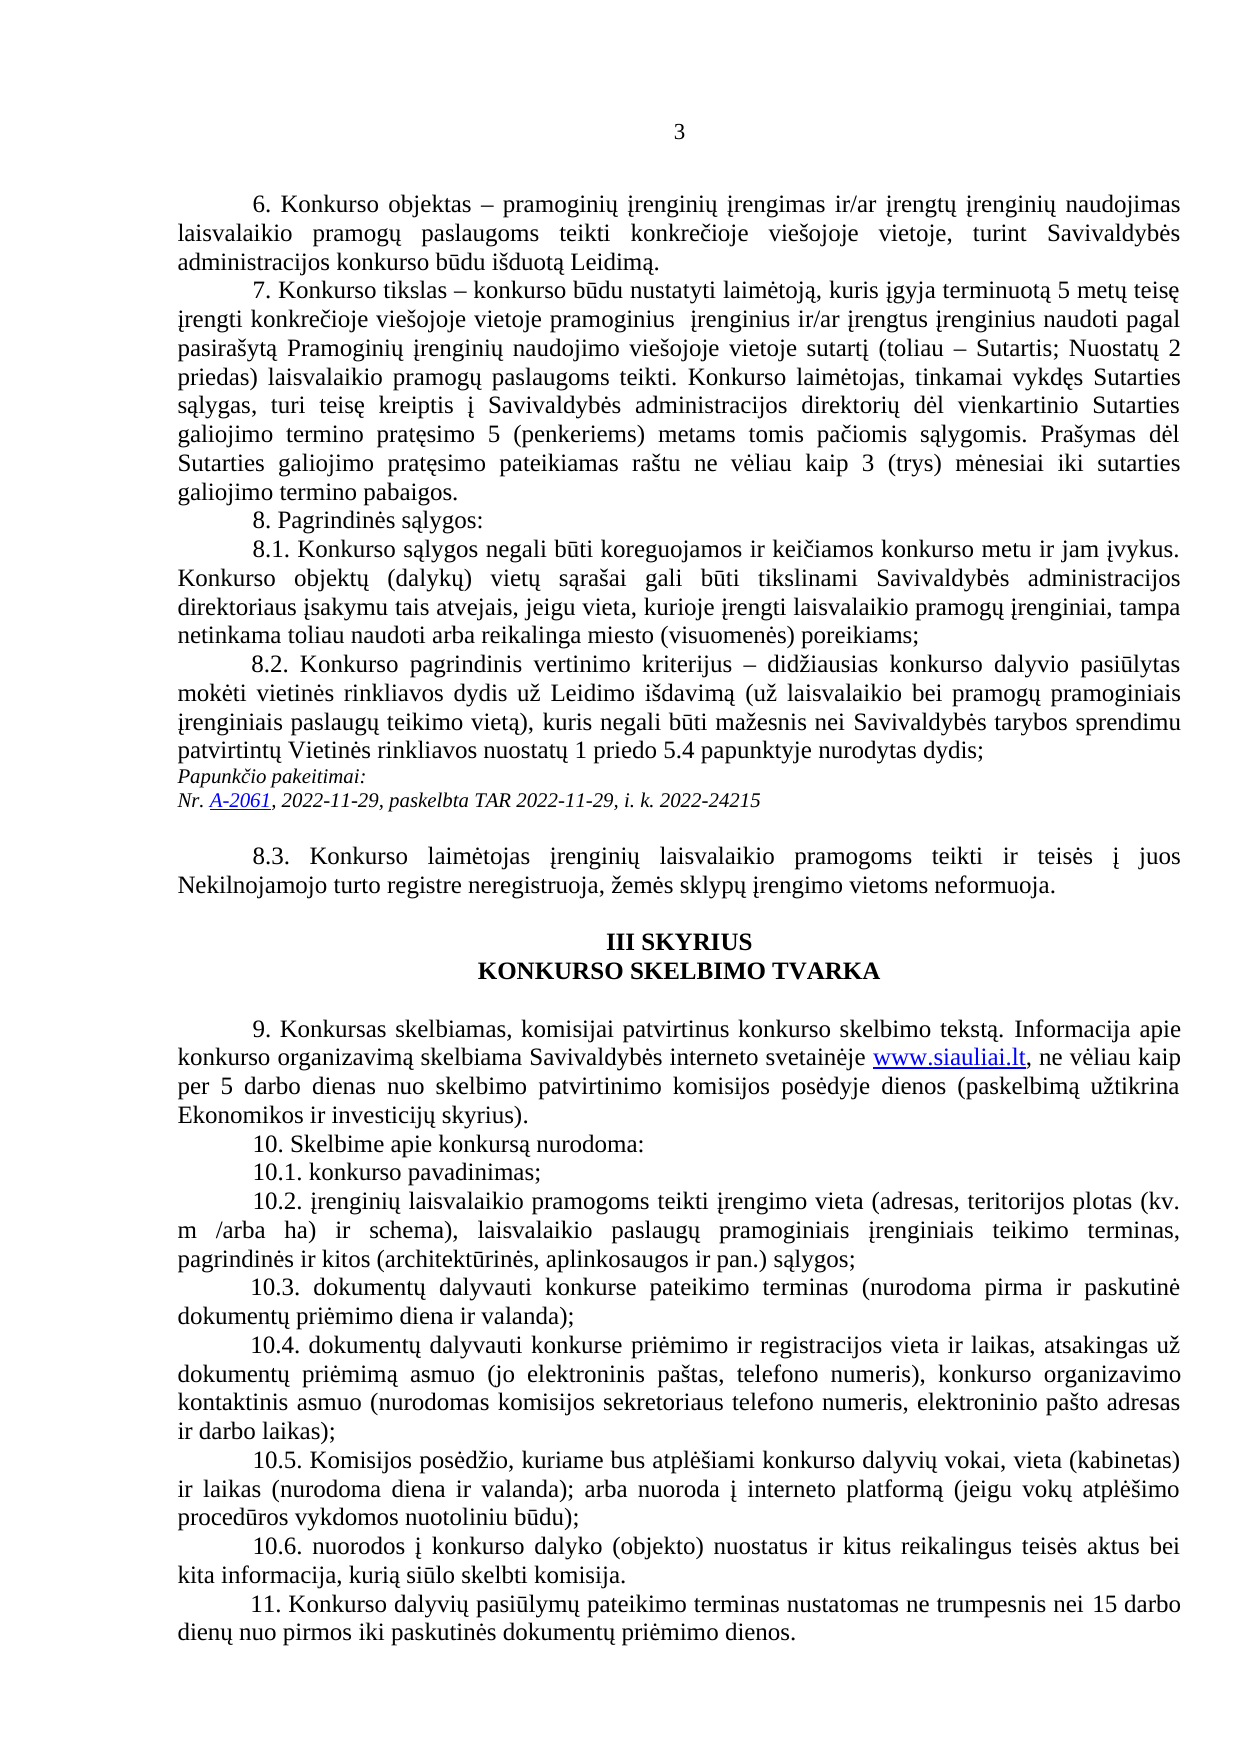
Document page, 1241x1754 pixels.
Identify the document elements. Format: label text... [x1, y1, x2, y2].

text 8.1. Konkurso sąlygos negali būti koreguojamos ir keičiamos konkurso metu ir jam įvykus. Konkurso objektų (dalykų) vietų sąrašai gali būti tikslinami Savivaldybės administracijos direktoriaus įsakymu tais atvejais, jeigu vieta, kurioje įrengti laisvalaikio pramogų įrenginiai, tampa netinkama toliau naudoti arba reikalinga miesto (visuomenės) poreikiams; [177, 534, 1181, 649]
text 10.3. dokumentų dalyvauti konkurse pateikimo terminas (nurodoma pirma ir paskutinė dokumentų priėmimo diena ir valanda); [177, 1272, 1181, 1330]
text Papunkčio pakeitimai: [177, 764, 1181, 788]
text 10.6. nuorodos į konkurso dalyko (objekto) nuostatus ir kitus reikalingus teisės aktus bei kita informacija, kurią siūlo skelbti komisija. [177, 1531, 1181, 1589]
text 8.3. Konkurso laimėtojas įrenginių laisvalaikio pramogoms teikti ir teisės į juos Nekilnojamojo turto registre neregistruoja, žemės sklypų įrengimo vietoms neformuoja. [177, 841, 1181, 899]
text 10.1. konkurso pavadinimas; [177, 1157, 1181, 1186]
text III SKYRIUS [177, 927, 1181, 956]
text 10.4. dokumentų dalyvauti konkurse priėmimo ir registracijos vieta ir laikas, atsakingas už dokumentų priėmimą asmuo (jo elektroninis paštas, telefono numeris), konkurso organizavimo kontaktinis asmuo (nurodomas komisijos sekretoriaus telefono numeris, elektroninio pašto adresas ir darbo laikas); [177, 1330, 1181, 1445]
text 6. Konkurso objektas – pramoginių įrenginių įrengimas ir/ar įrengtų įrenginių naudojimas laisvalaikio pramogų paslaugoms teikti konkrečioje viešojoje vietoje, turint Savivaldybės administracijos konkurso būdu išduotą Leidimą. [177, 189, 1181, 276]
text 8.2. Konkurso pagrindinis vertinimo kriterijus – didžiausias konkurso dalyvio pasiūlytas mokėti vietinės rinkliavos dydis už Leidimo išdavimą (už laisvalaikio bei pramogų pramoginiais įrenginiais paslaugų teikimo vietą), kuris negali būti mažesnis nei Savivaldybės tarybos sprendimu patvirtintų Vietinės rinkliavos nuostatų 1 priedo 5.4 papunktyje nurodytas dydis; [177, 649, 1181, 764]
text 9. Konkursas skelbiamas, komisijai patvirtinus konkurso skelbimo tekstą. Informacija apie konkurso organizavimą skelbiama Savivaldybės interneto svetainėje www.siauliai.lt, ne vėliau kaip per 5 darbo dienas nuo skelbimo patvirtinimo komisijos posėdyje dienos (paskelbimą užtikrina Ekonomikos ir investicijų skyrius). [177, 1014, 1181, 1129]
text 10.2. įrenginių laisvalaikio pramogoms teikti įrengimo vieta (adresas, teritorijos plotas (kv. m /arba ha) ir schema), laisvalaikio paslaugų pramoginiais įrenginiais teikimo terminas, pagrindinės ir kitos (architektūrinės, aplinkosaugos ir pan.) sąlygos; [177, 1186, 1181, 1272]
text 10. Skelbime apie konkursą nurodoma: [177, 1129, 1181, 1157]
text 11. Konkurso dalyvių pasiūlymų pateikimo terminas nustatomas ne trumpesnis nei 15 darbo dienų nuo pirmos iki paskutinės dokumentų priėmimo dienos. [177, 1589, 1181, 1646]
text 7. Konkurso tikslas – konkurso būdu nustatyti laimėtoją, kuris įgyja terminuotą 5 metų teisę įrengti konkrečioje viešojoje vietoje pramoginius įrenginius ir/ar įrengtus įrenginius naudoti pagal pasirašytą Pramoginių įrenginių naudojimo viešojoje vietoje sutartį (toliau – Sutartis; Nuostatų 2 priedas) laisvalaikio pramogų paslaugoms teikti. Konkurso laimėtojas, tinkamai vykdęs Sutarties sąlygas, turi teisę kreiptis į Savivaldybės administracijos direktorių dėl vienkartinio Sutarties galiojimo termino pratęsimo 5 (penkeriems) metams tomis pačiomis sąlygomis. Prašymas dėl Sutarties galiojimo pratęsimo pateikiamas raštu ne vėliau kaip 3 (trys) mėnesiai iki sutarties galiojimo termino pabaigos. [177, 276, 1181, 506]
text KONKURSO SKELBIMO TVARKA [177, 956, 1181, 985]
text 8. Pagrindinės sąlygos: [177, 506, 1181, 534]
text Nr. A-2061, 2022-11-29, paskelbta TAR 2022-11-29, i. k. 2022-24215 [177, 788, 1181, 812]
text 10.5. Komisijos posėdžio, kuriame bus atplėšiami konkurso dalyvių vokai, vieta (kabinetas) ir laikas (nurodoma diena ir valanda); arba nuoroda į interneto platformą (jeigu vokų atplėšimo procedūros vykdomos nuotoliniu būdu); [177, 1445, 1181, 1531]
